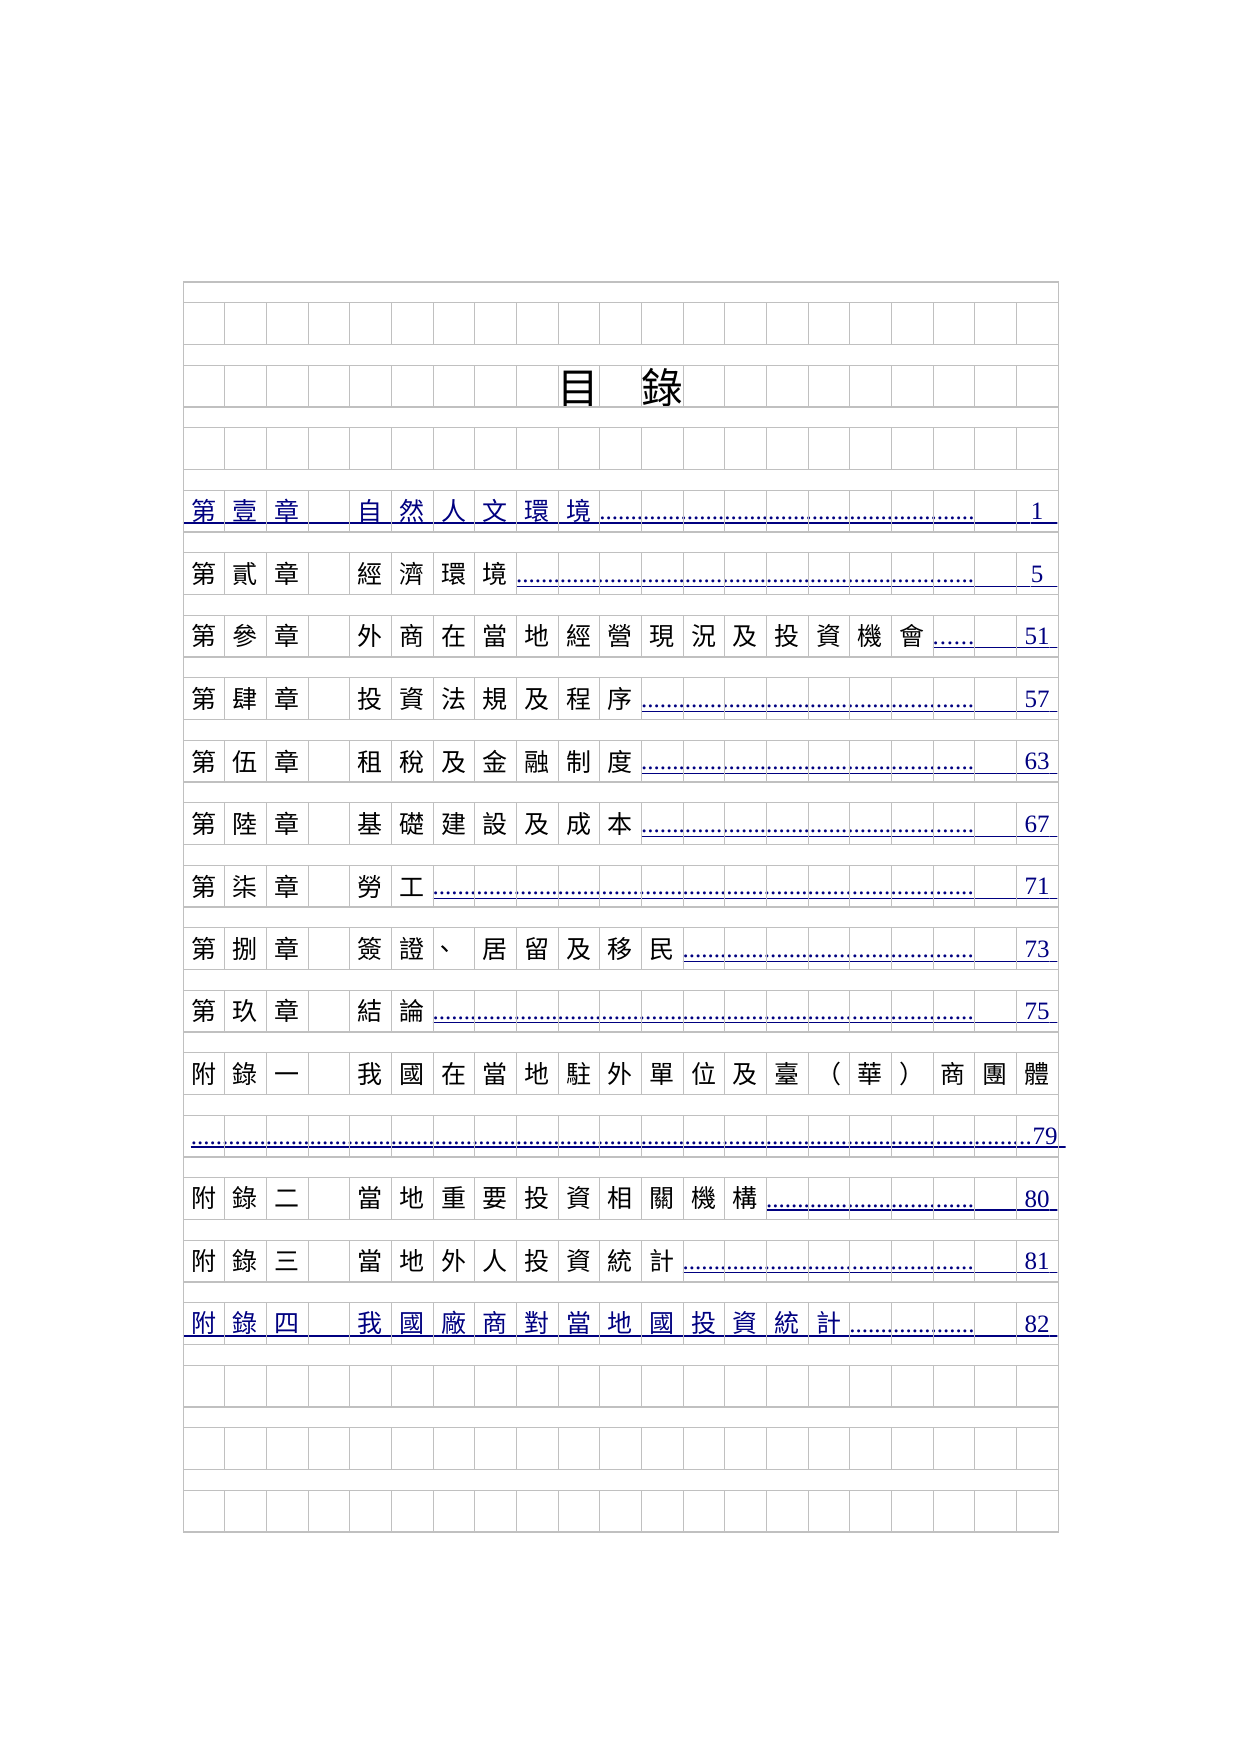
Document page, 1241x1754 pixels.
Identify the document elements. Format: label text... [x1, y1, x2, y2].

text 第捌章 簽證、居留及移民 73 [850, 928, 891, 961]
text 第玖章 結論 75 [975, 1023, 1016, 1031]
text 附錄三 當地外人投資統計 81 [309, 1241, 349, 1281]
text 附錄四 我國廠商對當地國投資統計 82 [559, 1303, 599, 1335]
text 第壹章 自然人文環境 1 [517, 524, 558, 531]
text 附錄一 我國在當地駐外單位及臺（華）商團體 79 [642, 1053, 683, 1094]
text 第伍章 租稅及金融制度 63 [267, 741, 308, 781]
text 第捌章 簽證、居留及移民 73 [559, 928, 599, 969]
text 第參章 外商在當地經營現況及投資機會 51 [392, 616, 433, 656]
text 第捌章 簽證、居留及移民 73 [809, 928, 849, 961]
text [225, 366, 266, 406]
text 附錄三 當地外人投資統計 81 [850, 1241, 891, 1272]
text 附錄四 我國廠商對當地國投資統計 82 [642, 1303, 683, 1335]
text 第玖章 結論 75 [850, 1023, 891, 1031]
text 第玖章 結論 75 [1017, 1023, 1058, 1031]
text 附錄一 我國在當地駐外單位及臺（華）商團體 79 [225, 1116, 266, 1146]
text 附錄一 我國在當地駐外單位及臺（華）商團體 79 [350, 1116, 391, 1146]
text 附錄二 當地重要投資相關機構 80 [517, 1178, 558, 1219]
text 附錄二 當地重要投資相關機構 80 [684, 1178, 724, 1219]
text 第參章 外商在當地經營現況及投資機會 51 [184, 595, 1058, 615]
text 第肆章 投資法規及程序 57 [892, 678, 933, 711]
text 附錄三 當地外人投資統計 81 [892, 1241, 933, 1272]
text 第伍章 租稅及金融制度 63 [684, 774, 724, 781]
text 附錄三 當地外人投資統計 81 [684, 1241, 724, 1272]
text 第伍章 租稅及金融制度 63 [892, 741, 933, 773]
text 第肆章 投資法規及程序 57 [642, 678, 683, 711]
text 第壹章 自然人文環境 1 [225, 491, 266, 522]
text 附錄四 我國廠商對當地國投資統計 82 [267, 1303, 308, 1335]
text 第壹章 自然人文環境 1 [725, 524, 766, 531]
text 第陸章 基礎建設及成本 67 [684, 837, 724, 844]
text 第捌章 簽證、居留及移民 73 [1017, 928, 1058, 961]
text 第壹章 自然人文環境 1 [392, 524, 433, 531]
text 第參章 外商在當地經營現況及投資機會 51 [559, 616, 599, 656]
text 第壹章 自然人文環境 1 [850, 524, 891, 531]
text 第玖章 結論 75 [600, 1023, 641, 1031]
text 附錄二 當地重要投資相關機構 80 [475, 1178, 516, 1219]
text 第伍章 租稅及金融制度 63 [934, 741, 974, 773]
text 附錄四 我國廠商對當地國投資統計 82 [975, 1303, 1016, 1335]
text 附錄一 我國在當地駐外單位及臺（華）商團體 79 [184, 1033, 1058, 1052]
text 第柒章 勞工 71 [475, 866, 516, 898]
text 第參章 外商在當地經營現況及投資機會 51 [475, 616, 516, 656]
text 附錄一 我國在當地駐外單位及臺（華）商團體 79 [934, 1116, 974, 1146]
text 第貳章 經濟環境 5 [184, 533, 1058, 552]
text 第柒章 勞工 71 [642, 899, 683, 906]
text 附錄四 我國廠商對當地國投資統計 82 [392, 1303, 433, 1335]
text 第參章 外商在當地經營現況及投資機會 51 [350, 616, 391, 656]
text 第參章 外商在當地經營現況及投資機會 51 [517, 616, 558, 656]
text 附錄一 我國在當地駐外單位及臺（華）商團體 79 [184, 1053, 224, 1094]
text [892, 366, 933, 406]
text 第玖章 結論 75 [934, 991, 974, 1022]
text 第伍章 租稅及金融制度 63 [517, 741, 558, 781]
text 第捌章 簽證、居留及移民 73 [309, 928, 349, 969]
text 第柒章 勞工 71 [350, 866, 391, 906]
text 第伍章 租稅及金融制度 63 [225, 741, 266, 781]
text 第陸章 基礎建設及成本 67 [934, 837, 974, 844]
text 第伍章 租稅及金融制度 63 [975, 774, 1016, 781]
text 第壹章 自然人文環境 1 [850, 491, 891, 522]
text 附錄一 我國在當地駐外單位及臺（華）商團體 79 [267, 1116, 308, 1146]
text 附錄一 我國在當地駐外單位及臺（華）商團體 79 [809, 1116, 849, 1146]
text 第肆章 投資法規及程序 57 [309, 678, 349, 719]
text 附錄三 當地外人投資統計 81 [809, 1273, 849, 1281]
text 第伍章 租稅及金融制度 63 [184, 720, 1058, 740]
text 第壹章 自然人文環境 1 [309, 491, 349, 522]
text 第參章 外商在當地經營現況及投資機會 51 [809, 616, 849, 656]
text 第陸章 基礎建設及成本 67 [892, 837, 933, 844]
text 第陸章 基礎建設及成本 67 [642, 837, 683, 844]
text 附錄三 當地外人投資統計 81 [475, 1241, 516, 1281]
text 附錄二 當地重要投資相關機構 80 [350, 1178, 391, 1219]
text 第貳章 經濟環境 5 [767, 553, 808, 586]
text 第柒章 勞工 71 [809, 899, 849, 906]
text 第陸章 基礎建設及成本 67 [767, 803, 808, 836]
text 第玖章 結論 75 [600, 991, 641, 1022]
text 第陸章 基礎建設及成本 67 [892, 803, 933, 836]
text [184, 345, 1058, 365]
text 附錄二 當地重要投資相關機構 80 [267, 1178, 308, 1219]
text 附錄一 我國在當地駐外單位及臺（華）商團體 79 [475, 1053, 516, 1094]
text 第陸章 基礎建設及成本 67 [725, 837, 766, 844]
text 第肆章 投資法規及程序 57 [184, 658, 1058, 677]
text 第柒章 勞工 71 [892, 899, 933, 906]
text 第柒章 勞工 71 [434, 866, 474, 898]
text 附錄三 當地外人投資統計 81 [184, 1220, 1058, 1240]
text 第玖章 結論 75 [309, 991, 349, 1031]
text 附錄一 我國在當地駐外單位及臺（華）商團體 79 [642, 1116, 683, 1146]
text 第肆章 投資法規及程序 57 [350, 678, 391, 719]
text 第玖章 結論 75 [892, 1023, 933, 1031]
text 第壹章 自然人文環境 1 [975, 491, 1016, 522]
text 第貳章 經濟環境 5 [975, 553, 1016, 586]
text 第肆章 投資法規及程序 57 [475, 678, 516, 719]
text 錄 [642, 366, 683, 406]
text 附錄三 當地外人投資統計 81 [1017, 1241, 1058, 1272]
text 附錄一 我國在當地駐外單位及臺（華）商團體 79 [850, 1053, 891, 1094]
text 第伍章 租稅及金融制度 63 [350, 741, 391, 781]
text 第壹章 自然人文環境 1 [1017, 524, 1058, 531]
text [850, 366, 891, 406]
text 第貳章 經濟環境 5 [559, 553, 599, 586]
text 第壹章 自然人文環境 1 [809, 524, 849, 531]
text 第肆章 投資法規及程序 57 [392, 678, 433, 719]
text 附錄三 當地外人投資統計 81 [184, 1241, 224, 1281]
text 第柒章 勞工 71 [934, 866, 974, 898]
text 第玖章 結論 75 [517, 991, 558, 1022]
text 第玖章 結論 75 [809, 991, 849, 1022]
text 第貳章 經濟環境 5 [725, 587, 766, 594]
text 第參章 外商在當地經營現況及投資機會 51 [767, 616, 808, 656]
text 第貳章 經濟環境 5 [600, 553, 641, 586]
text 第陸章 基礎建設及成本 67 [975, 803, 1016, 836]
text 第貳章 經濟環境 5 [684, 553, 724, 586]
text 附錄四 我國廠商對當地國投資統計 82 [600, 1303, 641, 1335]
text 第捌章 簽證、居留及移民 73 [475, 928, 516, 969]
text 第壹章 自然人文環境 1 [444, 508, 463, 522]
text 附錄一 我國在當地駐外單位及臺（華）商團體 79 [225, 1053, 266, 1094]
text 附錄四 我國廠商對當地國投資統計 82 [475, 1303, 516, 1335]
text 附錄四 我國廠商對當地國投資統計 82 [434, 1303, 474, 1335]
text 附錄一 我國在當地駐外單位及臺（華）商團體 79 [517, 1116, 558, 1146]
text 附錄一 我國在當地駐外單位及臺（華）商團體 79 [517, 1053, 558, 1094]
text 附錄四 我國廠商對當地國投資統計 82 [809, 1303, 849, 1335]
text 第陸章 基礎建設及成本 67 [850, 803, 891, 836]
text 第肆章 投資法規及程序 57 [809, 678, 849, 711]
text [767, 366, 808, 406]
text 附錄一 我國在當地駐外單位及臺（華）商團體 79 [725, 1116, 766, 1146]
text 第柒章 勞工 71 [600, 899, 641, 906]
text 附錄三 當地外人投資統計 81 [1017, 1273, 1058, 1281]
text 第伍章 租稅及金融制度 63 [850, 741, 891, 773]
text 第柒章 勞工 71 [559, 866, 599, 898]
text 第陸章 基礎建設及成本 67 [1017, 837, 1058, 844]
text 第貳章 經濟環境 5 [350, 553, 391, 594]
text 附錄一 我國在當地駐外單位及臺（華）商團體 79 [350, 1053, 391, 1094]
text 附錄三 當地外人投資統計 81 [434, 1241, 474, 1281]
text 第柒章 勞工 71 [600, 866, 641, 898]
text 第肆章 投資法規及程序 57 [725, 678, 766, 711]
text 第玖章 結論 75 [809, 1023, 849, 1031]
text 附錄四 我國廠商對當地國投資統計 82 [517, 1303, 558, 1335]
text 第貳章 經濟環境 5 [725, 553, 766, 586]
text 第柒章 勞工 71 [309, 866, 349, 906]
text 附錄二 當地重要投資相關機構 80 [850, 1178, 891, 1209]
text 第伍章 租稅及金融制度 63 [767, 774, 808, 781]
text 第陸章 基礎建設及成本 67 [600, 803, 641, 844]
text 第柒章 勞工 71 [184, 866, 224, 906]
text 第壹章 自然人文環境 1 [892, 491, 933, 522]
text 第貳章 經濟環境 5 [184, 553, 224, 594]
text 附錄一 我國在當地駐外單位及臺（華）商團體 79 [559, 1116, 599, 1146]
text 附錄一 我國在當地駐外單位及臺（華）商團體 79 [1017, 1053, 1058, 1094]
text 第玖章 結論 75 [559, 1023, 599, 1031]
text 附錄一 我國在當地駐外單位及臺（華）商團體 79 [809, 1053, 849, 1094]
text 附錄一 我國在當地駐外單位及臺（華）商團體 79 [475, 1116, 516, 1146]
text 第陸章 基礎建設及成本 67 [767, 837, 808, 844]
text 第貳章 經濟環境 5 [684, 587, 724, 594]
text 第陸章 基礎建設及成本 67 [809, 837, 849, 844]
text [600, 366, 641, 406]
text 第玖章 結論 75 [684, 991, 724, 1022]
text [267, 366, 308, 406]
text 第玖章 結論 75 [184, 970, 1058, 990]
text 第玖章 結論 75 [475, 1023, 516, 1031]
text 第伍章 租稅及金融制度 63 [892, 774, 933, 781]
text 附錄三 當地外人投資統計 81 [642, 1241, 683, 1281]
text 第肆章 投資法規及程序 57 [934, 712, 974, 719]
text 第捌章 簽證、居留及移民 73 [267, 928, 308, 969]
text 第參章 外商在當地經營現況及投資機會 51 [642, 616, 683, 656]
text 第柒章 勞工 71 [517, 866, 558, 898]
text 附錄四 我國廠商對當地國投資統計 82 [225, 1303, 266, 1335]
text 第壹章 自然人文環境 1 [642, 524, 683, 531]
text 第肆章 投資法規及程序 57 [850, 712, 891, 719]
text 附錄一 我國在當地駐外單位及臺（華）商團體 79 [392, 1053, 433, 1094]
text 第伍章 租稅及金融制度 63 [809, 741, 849, 773]
text 第捌章 簽證、居留及移民 73 [434, 928, 474, 969]
text 附錄四 我國廠商對當地國投資統計 82 [350, 1303, 391, 1335]
text 第陸章 基礎建設及成本 67 [392, 803, 433, 844]
text [350, 366, 391, 406]
text 第壹章 自然人文環境 1 [184, 491, 224, 522]
text 第柒章 勞工 71 [767, 866, 808, 898]
text 第貳章 經濟環境 5 [517, 587, 558, 594]
text 第貳章 經濟環境 5 [225, 553, 266, 594]
text 第玖章 結論 75 [184, 991, 224, 1031]
text 第玖章 結論 75 [225, 991, 266, 1031]
text 第陸章 基礎建設及成本 67 [434, 803, 474, 844]
text 第伍章 租稅及金融制度 63 [725, 741, 766, 773]
text 附錄一 我國在當地駐外單位及臺（華）商團體 79 [184, 1116, 224, 1156]
text 第壹章 自然人文環境 1 [184, 470, 1058, 490]
text 第捌章 簽證、居留及移民 73 [892, 928, 933, 961]
text 第玖章 結論 75 [934, 1023, 974, 1031]
text 第壹章 自然人文環境 1 [684, 491, 724, 522]
text [309, 366, 349, 406]
text 附錄一 我國在當地駐外單位及臺（華）商團體 79 [309, 1116, 349, 1146]
text 第伍章 租稅及金融制度 63 [850, 774, 891, 781]
text 第壹章 自然人文環境 1 [517, 491, 558, 522]
text 附錄四 我國廠商對當地國投資統計 82 [309, 1303, 349, 1335]
text 第肆章 投資法規及程序 57 [684, 712, 724, 719]
text 第壹章 自然人文環境 1 [1017, 491, 1058, 522]
text 第伍章 租稅及金融制度 63 [434, 741, 474, 781]
text 第柒章 勞工 71 [850, 866, 891, 898]
text 附錄一 我國在當地駐外單位及臺（華）商團體 79 [892, 1053, 933, 1094]
text 附錄三 當地外人投資統計 81 [725, 1273, 766, 1281]
text 第陸章 基礎建設及成本 67 [475, 803, 516, 844]
text 附錄一 我國在當地駐外單位及臺（華）商團體 79 [934, 1053, 974, 1094]
text 第柒章 勞工 71 [684, 899, 724, 906]
text 第壹章 自然人文環境 1 [475, 491, 516, 522]
text 附錄三 當地外人投資統計 81 [600, 1241, 641, 1281]
text 第陸章 基礎建設及成本 67 [184, 783, 1058, 802]
text 附錄二 當地重要投資相關機構 80 [225, 1178, 266, 1219]
text 附錄三 當地外人投資統計 81 [517, 1241, 558, 1281]
text 第肆章 投資法規及程序 57 [975, 678, 1016, 711]
text 第捌章 簽證、居留及移民 73 [600, 928, 641, 969]
text 附錄二 當地重要投資相關機構 80 [892, 1178, 933, 1209]
text 第柒章 勞工 71 [559, 899, 599, 906]
text 附錄一 我國在當地駐外單位及臺（華）商團體 79 [892, 1116, 933, 1146]
text 附錄三 當地外人投資統計 81 [934, 1273, 974, 1281]
text 第貳章 經濟環境 5 [1017, 553, 1058, 586]
text 第柒章 勞工 71 [934, 899, 974, 906]
text [392, 366, 433, 406]
text 附錄四 我國廠商對當地國投資統計 82 [767, 1303, 808, 1335]
text [809, 366, 849, 406]
text [434, 366, 474, 406]
text 附錄四 我國廠商對當地國投資統計 82 [892, 1303, 933, 1335]
text [934, 366, 974, 406]
text 第柒章 勞工 71 [725, 866, 766, 898]
text 附錄一 我國在當地駐外單位及臺（華）商團體 79 [184, 1095, 1058, 1115]
text 第陸章 基礎建設及成本 67 [975, 837, 1016, 844]
text 第伍章 租稅及金融制度 63 [1017, 774, 1058, 781]
text 附錄二 當地重要投資相關機構 80 [184, 1178, 224, 1219]
text 附錄二 當地重要投資相關機構 80 [434, 1178, 474, 1219]
text [725, 366, 766, 406]
text 第貳章 經濟環境 5 [850, 553, 891, 586]
text 第伍章 租稅及金融制度 63 [642, 741, 683, 773]
text 第貳章 經濟環境 5 [642, 553, 683, 586]
text 第伍章 租稅及金融制度 63 [975, 741, 1016, 773]
text 第參章 外商在當地經營現況及投資機會 51 [309, 616, 349, 656]
text 第陸章 基礎建設及成本 67 [1017, 803, 1058, 836]
text 第柒章 勞工 71 [434, 899, 474, 906]
text 附錄一 我國在當地駐外單位及臺（華）商團體 79 [434, 1053, 474, 1094]
text 第柒章 勞工 71 [725, 899, 766, 906]
text 第肆章 投資法規及程序 57 [934, 678, 974, 711]
text 第伍章 租稅及金融制度 63 [600, 741, 641, 781]
text 附錄四 我國廠商對當地國投資統計 82 [850, 1303, 891, 1335]
text 第壹章 自然人文環境 1 [767, 491, 808, 522]
text 第參章 外商在當地經營現況及投資機會 51 [725, 616, 766, 656]
text 第壹章 自然人文環境 1 [600, 491, 641, 522]
text 第壹章 自然人文環境 1 [767, 524, 808, 531]
text 第貳章 經濟環境 5 [1017, 587, 1058, 594]
text 第捌章 簽證、居留及移民 73 [725, 928, 766, 961]
text 附錄三 當地外人投資統計 81 [267, 1241, 308, 1281]
text 第捌章 簽證、居留及移民 73 [767, 928, 808, 961]
text 附錄三 當地外人投資統計 81 [892, 1273, 933, 1281]
text 第捌章 簽證、居留及移民 73 [350, 928, 391, 969]
text 第參章 外商在當地經營現況及投資機會 51 [434, 616, 474, 656]
text 第捌章 簽證、居留及移民 73 [225, 928, 266, 969]
text 第玖章 結論 75 [725, 991, 766, 1022]
text 第貳章 經濟環境 5 [892, 587, 933, 594]
text 第壹章 自然人文環境 1 [809, 491, 849, 522]
text 第玖章 結論 75 [392, 991, 433, 1031]
text 第肆章 投資法規及程序 57 [767, 678, 808, 711]
text 附錄一 我國在當地駐外單位及臺（華）商團體 79 [600, 1053, 641, 1094]
text 第肆章 投資法規及程序 57 [892, 712, 933, 719]
text 第伍章 租稅及金融制度 63 [392, 741, 433, 781]
text 第玖章 結論 75 [767, 1023, 808, 1031]
text 第貳章 經濟環境 5 [809, 587, 849, 594]
text 第貳章 經濟環境 5 [809, 553, 849, 586]
text 第陸章 基礎建設及成本 67 [934, 803, 974, 836]
text 第捌章 簽證、居留及移民 73 [517, 928, 558, 969]
text 第伍章 租稅及金融制度 63 [684, 741, 724, 773]
text 第壹章 自然人文環境 1 [267, 524, 308, 531]
text 第肆章 投資法規及程序 57 [1017, 712, 1058, 719]
text 第壹章 自然人文環境 1 [434, 524, 474, 531]
text 附錄一 我國在當地駐外單位及臺（華）商團體 79 [684, 1053, 724, 1094]
text 第肆章 投資法規及程序 57 [184, 678, 224, 719]
text 附錄三 當地外人投資統計 81 [350, 1241, 391, 1281]
text 附錄三 當地外人投資統計 81 [767, 1241, 808, 1272]
text [975, 366, 1016, 406]
text 第陸章 基礎建設及成本 67 [350, 803, 391, 844]
text 第柒章 勞工 71 [1017, 866, 1058, 898]
text 附錄二 當地重要投資相關機構 80 [767, 1178, 808, 1209]
text 附錄四 我國廠商對當地國投資統計 82 [725, 1303, 766, 1335]
text 第玖章 結論 75 [434, 991, 474, 1022]
text 第柒章 勞工 71 [642, 866, 683, 898]
text 第玖章 結論 75 [725, 1023, 766, 1031]
text 第柒章 勞工 71 [892, 866, 933, 898]
text 第伍章 租稅及金融制度 63 [184, 741, 224, 781]
text 第捌章 簽證、居留及移民 73 [392, 928, 433, 969]
text 第玖章 結論 75 [684, 1023, 724, 1031]
text 第玖章 結論 75 [975, 991, 1016, 1022]
text 附錄三 當地外人投資統計 81 [684, 1273, 724, 1281]
text 第貳章 經濟環境 5 [642, 587, 683, 594]
text 第肆章 投資法規及程序 57 [809, 712, 849, 719]
text 目 [559, 366, 599, 406]
text 附錄四 我國廠商對當地國投資統計 82 [184, 1283, 1058, 1302]
text 第柒章 勞工 71 [475, 899, 516, 906]
text 第貳章 經濟環境 5 [975, 587, 1016, 594]
text 第肆章 投資法規及程序 57 [517, 678, 558, 719]
text 第柒章 勞工 71 [767, 899, 808, 906]
text 附錄一 我國在當地駐外單位及臺（華）商團體 79 [684, 1116, 724, 1146]
text 附錄三 當地外人投資統計 81 [225, 1241, 266, 1281]
text 附錄一 我國在當地駐外單位及臺（華）商團體 79 [559, 1053, 599, 1094]
text 第柒章 勞工 71 [1017, 899, 1058, 906]
text 第肆章 投資法規及程序 57 [600, 678, 641, 719]
text 第壹章 自然人文環境 1 [934, 491, 974, 522]
text 附錄一 我國在當地駐外單位及臺（華）商團體 79 [767, 1053, 808, 1094]
text 附錄二 當地重要投資相關機構 80 [392, 1178, 433, 1219]
text 第壹章 自然人文環境 1 [892, 524, 933, 531]
text 第陸章 基礎建設及成本 67 [642, 803, 683, 836]
text 第壹章 自然人文環境 1 [225, 524, 266, 531]
text 第捌章 簽證、居留及移民 73 [184, 928, 224, 969]
text 附錄一 我國在當地駐外單位及臺（華）商團體 79 [309, 1053, 349, 1094]
text 附錄一 我國在當地駐外單位及臺（華）商團體 79 [434, 1116, 474, 1146]
text 第肆章 投資法規及程序 57 [1017, 678, 1058, 711]
text 第陸章 基礎建設及成本 67 [225, 803, 266, 844]
text 第參章 外商在當地經營現況及投資機會 51 [934, 616, 974, 647]
text 第壹章 自然人文環境 1 [392, 491, 433, 522]
text 第貳章 經濟環境 5 [475, 553, 516, 594]
text 附錄四 我國廠商對當地國投資統計 82 [1017, 1303, 1058, 1335]
text 附錄一 我國在當地駐外單位及臺（華）商團體 79 [600, 1116, 641, 1146]
text 第參章 外商在當地經營現況及投資機會 51 [975, 616, 1016, 647]
text 第伍章 租稅及金融制度 63 [809, 774, 849, 781]
text 第伍章 租稅及金融制度 63 [934, 774, 974, 781]
text 附錄二 當地重要投資相關機構 80 [809, 1178, 849, 1209]
text 第陸章 基礎建設及成本 67 [184, 803, 224, 844]
text 第肆章 投資法規及程序 57 [975, 712, 1016, 719]
text [684, 366, 724, 406]
text 附錄一 我國在當地駐外單位及臺（華）商團體 79 [975, 1116, 1016, 1146]
text 附錄三 當地外人投資統計 81 [850, 1273, 891, 1281]
text 第伍章 租稅及金融制度 63 [725, 774, 766, 781]
text 第捌章 簽證、居留及移民 73 [975, 928, 1016, 961]
text 第玖章 結論 75 [475, 991, 516, 1022]
text [1017, 366, 1058, 406]
text 第柒章 勞工 71 [809, 866, 849, 898]
text 附錄一 我國在當地駐外單位及臺（華）商團體 79 [725, 1053, 766, 1094]
text 第參章 外商在當地經營現況及投資機會 51 [892, 616, 933, 656]
text 附錄一 我國在當地駐外單位及臺（華）商團體 79 [392, 1116, 433, 1146]
text 第陸章 基礎建設及成本 67 [559, 803, 599, 844]
text 第貳章 經濟環境 5 [934, 553, 974, 586]
text 附錄一 我國在當地駐外單位及臺（華）商團體 79 [850, 1116, 891, 1146]
text 第玖章 結論 75 [642, 1023, 683, 1031]
text 第肆章 投資法規及程序 57 [642, 712, 683, 719]
text 第壹章 自然人文環境 1 [184, 524, 224, 531]
text 附錄二 當地重要投資相關機構 80 [184, 1158, 1058, 1177]
text 第肆章 投資法規及程序 57 [725, 712, 766, 719]
text 第貳章 經濟環境 5 [892, 553, 933, 586]
text 第陸章 基礎建設及成本 67 [267, 803, 308, 844]
text 附錄一 我國在當地駐外單位及臺（華）商團體 79 [767, 1116, 808, 1146]
text 第玖章 結論 75 [434, 1023, 474, 1031]
text 第陸章 基礎建設及成本 67 [517, 803, 558, 844]
text 第陸章 基礎建設及成本 67 [809, 803, 849, 836]
text 第壹章 自然人文環境 1 [642, 491, 683, 522]
text 第貳章 經濟環境 5 [559, 587, 599, 594]
text 第玖章 結論 75 [892, 991, 933, 1022]
text [517, 366, 558, 406]
text 第貳章 經濟環境 5 [267, 553, 308, 594]
text 第伍章 租稅及金融制度 63 [475, 741, 516, 781]
text 第參章 外商在當地經營現況及投資機會 51 [850, 616, 891, 656]
text 第參章 外商在當地經營現況及投資機會 51 [1017, 616, 1058, 647]
text 第柒章 勞工 71 [975, 899, 1016, 906]
text 附錄三 當地外人投資統計 81 [975, 1241, 1016, 1272]
text 附錄三 當地外人投資統計 81 [975, 1273, 1016, 1281]
text 附錄二 當地重要投資相關機構 80 [642, 1178, 683, 1219]
text 第壹章 自然人文環境 1 [350, 524, 391, 531]
text 第貳章 經濟環境 5 [850, 587, 891, 594]
text 第伍章 租稅及金融制度 63 [1017, 741, 1058, 773]
text [475, 366, 516, 406]
text 第肆章 投資法規及程序 57 [559, 678, 599, 719]
text 第陸章 基礎建設及成本 67 [725, 803, 766, 836]
text [184, 366, 224, 406]
text 第捌章 簽證、居留及移民 73 [934, 928, 974, 961]
text 第伍章 租稅及金融制度 63 [767, 741, 808, 773]
text 第壹章 自然人文環境 1 [309, 524, 349, 531]
text 第玖章 結論 75 [350, 991, 391, 1031]
text 第壹章 自然人文環境 1 [559, 491, 599, 522]
text 第壹章 自然人文環境 1 [559, 524, 599, 531]
text 附錄三 當地外人投資統計 81 [559, 1241, 599, 1281]
text 第捌章 簽證、居留及移民 73 [184, 908, 1058, 927]
text 附錄二 當地重要投資相關機構 80 [600, 1178, 641, 1219]
text 第陸章 基礎建設及成本 67 [684, 803, 724, 836]
text 第壹章 自然人文環境 1 [475, 524, 516, 531]
text 附錄四 我國廠商對當地國投資統計 82 [684, 1303, 724, 1335]
text 第伍章 租稅及金融制度 63 [559, 741, 599, 781]
text 第玖章 結論 75 [642, 991, 683, 1022]
text 附錄二 當地重要投資相關機構 80 [309, 1178, 349, 1219]
text 第玖章 結論 75 [1017, 991, 1058, 1022]
text 第壹章 自然人文環境 1 [267, 491, 308, 522]
text 第肆章 投資法規及程序 57 [434, 678, 474, 719]
text 第貳章 經濟環境 5 [392, 553, 433, 594]
text 第貳章 經濟環境 5 [434, 553, 474, 594]
text 附錄四 我國廠商對當地國投資統計 82 [184, 1303, 224, 1335]
text 第柒章 勞工 71 [850, 899, 891, 906]
text 附錄三 當地外人投資統計 81 [934, 1241, 974, 1272]
text 第壹章 自然人文環境 1 [975, 524, 1016, 531]
text 第壹章 自然人文環境 1 [600, 524, 641, 531]
text 第參章 外商在當地經營現況及投資機會 51 [267, 616, 308, 656]
text 第肆章 投資法規及程序 57 [850, 678, 891, 711]
text 第貳章 經濟環境 5 [600, 587, 641, 594]
text 第陸章 基礎建設及成本 67 [850, 837, 891, 844]
text 第伍章 租稅及金融制度 63 [642, 774, 683, 781]
text 第肆章 投資法規及程序 57 [225, 678, 266, 719]
text 附錄一 我國在當地駐外單位及臺（華）商團體 79 [1017, 1116, 1058, 1146]
text 第柒章 勞工 71 [267, 866, 308, 906]
text 附錄四 我國廠商對當地國投資統計 82 [934, 1303, 974, 1335]
text 第柒章 勞工 71 [392, 866, 433, 906]
text 第壹章 自然人文環境 1 [934, 524, 974, 531]
text 第捌章 簽證、居留及移民 73 [684, 928, 724, 961]
text 第壹章 自然人文環境 1 [725, 491, 766, 522]
text 附錄二 當地重要投資相關機構 80 [725, 1178, 766, 1219]
text 第肆章 投資法規及程序 57 [684, 678, 724, 711]
text 第參章 外商在當地經營現況及投資機會 51 [600, 616, 641, 656]
text 附錄二 當地重要投資相關機構 80 [934, 1178, 974, 1209]
text 附錄三 當地外人投資統計 81 [767, 1273, 808, 1281]
text 第參章 外商在當地經營現況及投資機會 51 [684, 616, 724, 656]
text 第陸章 基礎建設及成本 67 [309, 803, 349, 844]
text 第捌章 簽證、居留及移民 73 [642, 928, 683, 969]
text 第柒章 勞工 71 [517, 899, 558, 906]
text 附錄三 當地外人投資統計 81 [725, 1241, 766, 1272]
text 第壹章 自然人文環境 1 [350, 491, 391, 522]
text 第壹章 自然人文環境 1 [434, 491, 474, 522]
text 第貳章 經濟環境 5 [767, 587, 808, 594]
text 第柒章 勞工 71 [684, 866, 724, 898]
text 第肆章 投資法規及程序 57 [267, 678, 308, 719]
text 第玖章 結論 75 [517, 1023, 558, 1031]
text 附錄二 當地重要投資相關機構 80 [975, 1178, 1016, 1209]
text 附錄三 當地外人投資統計 81 [809, 1241, 849, 1272]
text 附錄二 當地重要投資相關機構 80 [559, 1178, 599, 1219]
text 附錄三 當地外人投資統計 81 [392, 1241, 433, 1281]
text 第玖章 結論 75 [559, 991, 599, 1022]
text 第貳章 經濟環境 5 [934, 587, 974, 594]
text 第柒章 勞工 71 [225, 866, 266, 906]
text 第柒章 勞工 71 [184, 845, 1058, 865]
text 附錄二 當地重要投資相關機構 80 [1017, 1178, 1058, 1209]
text 第參章 外商在當地經營現況及投資機會 51 [184, 616, 224, 656]
text 第貳章 經濟環境 5 [309, 553, 349, 594]
text 第玖章 結論 75 [767, 991, 808, 1022]
text 第貳章 經濟環境 5 [517, 553, 558, 586]
text 第壹章 自然人文環境 1 [684, 524, 724, 531]
text 第肆章 投資法規及程序 57 [767, 712, 808, 719]
text 附錄一 我國在當地駐外單位及臺（華）商團體 79 [267, 1053, 308, 1094]
text 第伍章 租稅及金融制度 63 [309, 741, 349, 781]
text 第玖章 結論 75 [267, 991, 308, 1031]
text 第柒章 勞工 71 [975, 866, 1016, 898]
text 第玖章 結論 75 [850, 991, 891, 1022]
text 附錄一 我國在當地駐外單位及臺（華）商團體 79 [975, 1053, 1016, 1094]
text 第參章 外商在當地經營現況及投資機會 51 [225, 616, 266, 656]
